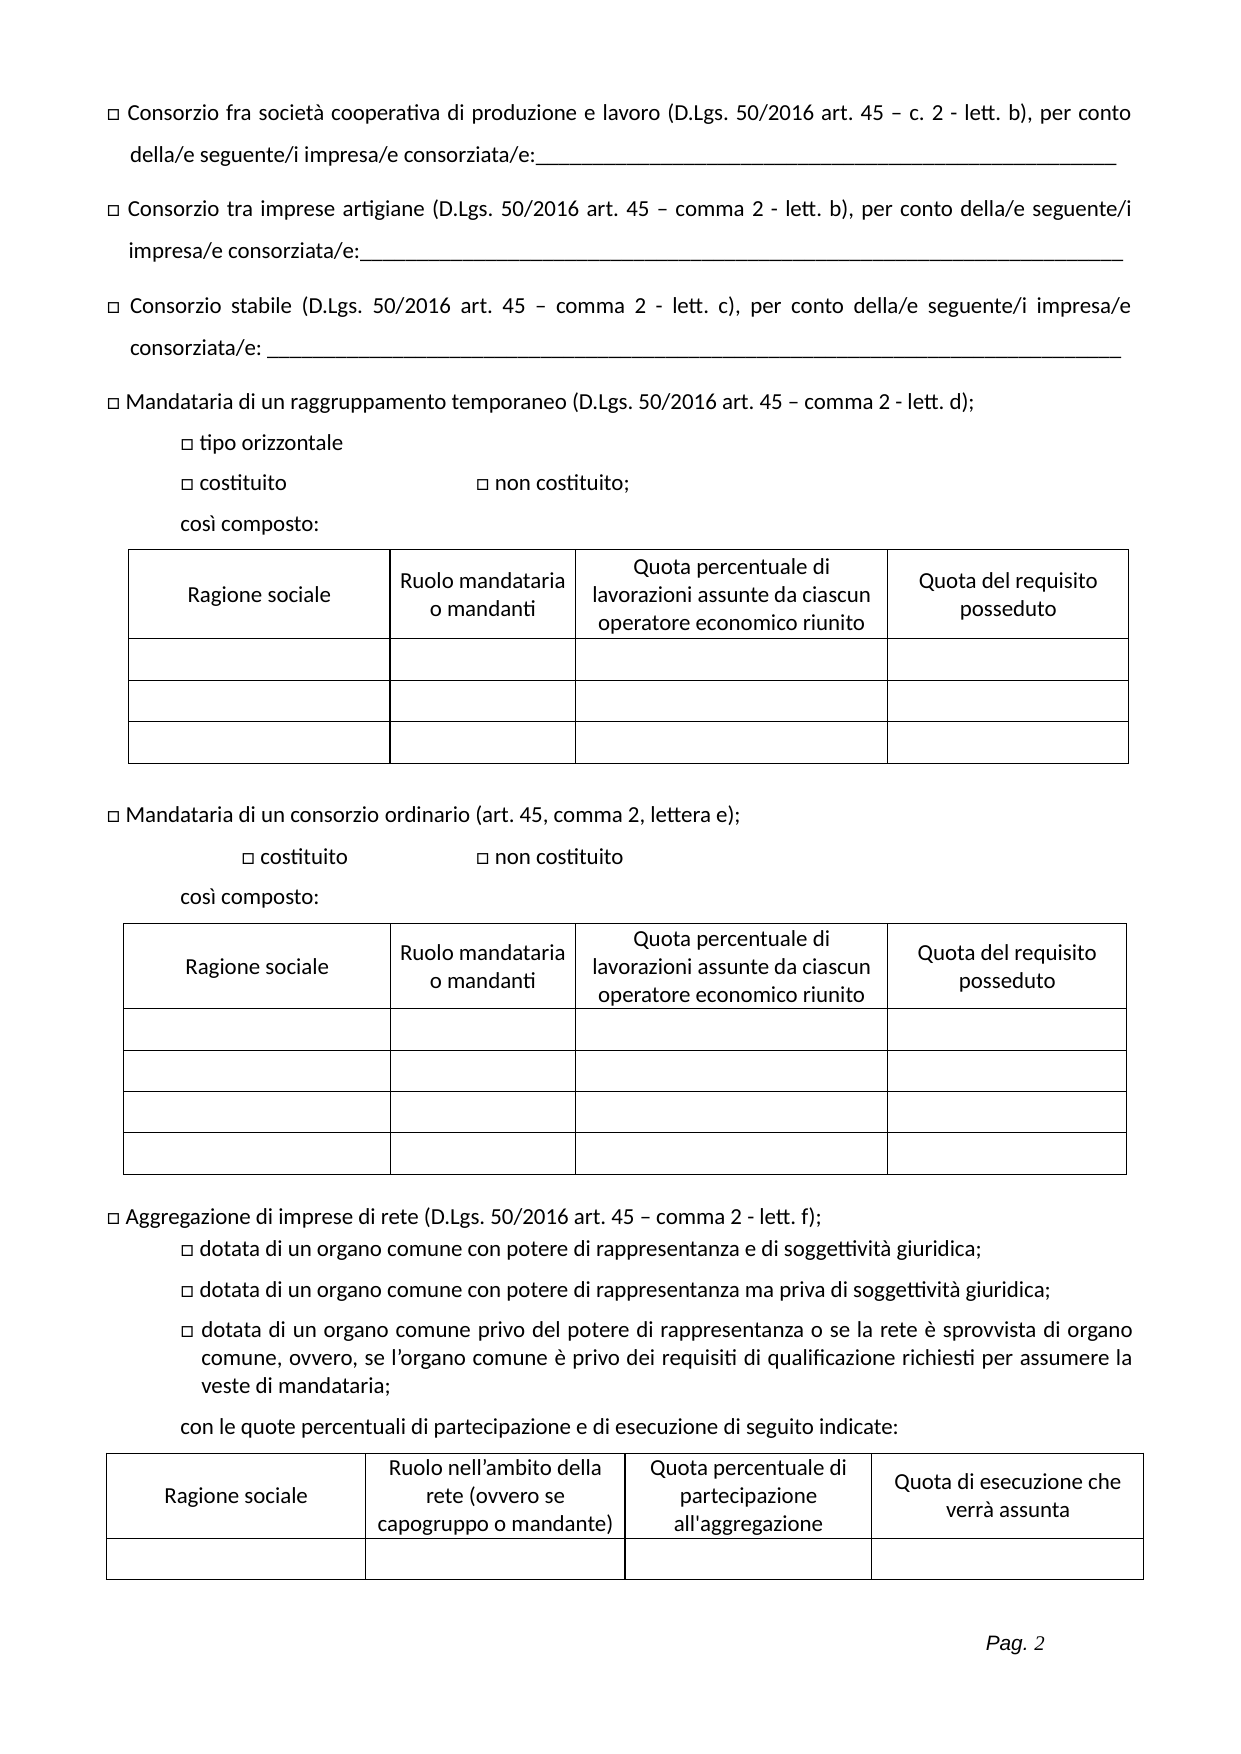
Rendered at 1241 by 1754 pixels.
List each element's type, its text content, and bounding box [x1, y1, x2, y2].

text così composto: [106, 882, 1134, 911]
table_cell [124, 1092, 390, 1132]
table_header Quota del requisito posseduto [888, 550, 1128, 638]
table_cell [124, 1133, 390, 1173]
table_cell [888, 1133, 1126, 1173]
text □ Consorzio stabile (D.Lgs. 50/2016 art. 45 – comma 2 - lett. c), per conto della/e seguente/i impresa/e consorziata/e: ___________________________________________________________________________ [106, 291, 1134, 361]
table_cell [107, 1539, 365, 1579]
text □ costituito □ non costituito; [180, 468, 1134, 496]
table_cell [576, 681, 887, 721]
table_header Ruolo nell’ambito della rete (ovvero se capogruppo o mandante) [366, 1454, 624, 1538]
table_cell [391, 1092, 575, 1132]
text □ Consorzio fra società cooperativa di produzione e lavoro (D.Lgs. 50/2016 art. 45 – c. 2 - lett. b), per conto della/e seguente/i impresa/e consorziata/e:___________________________________________________ [106, 98, 1134, 168]
table_cell [391, 639, 575, 680]
table_cell [391, 1133, 575, 1173]
table_cell [888, 1092, 1126, 1132]
table_cell [576, 639, 887, 680]
table_header Ragione sociale [107, 1454, 365, 1538]
table_header Ruolo mandataria o mandanti [391, 550, 575, 638]
table_cell [124, 1009, 390, 1049]
text □ dotata di un organo comune privo del potere di rappresentanza o se la rete è sprovvista di organo comune, ovvero, se l’organo comune è privo dei requisiti di qualificazione richiesti per assumere la veste di mandataria; [180, 1315, 1134, 1399]
table_cell [888, 722, 1128, 762]
table_cell [391, 1051, 575, 1091]
table_cell [626, 1539, 871, 1579]
table_cell [888, 681, 1128, 721]
table_header Quota percentuale di lavorazioni assunte da ciascun operatore economico riunito [576, 550, 887, 638]
table_cell [888, 1051, 1126, 1091]
table_cell [129, 722, 389, 762]
table_header Ragione sociale [129, 550, 389, 638]
table_cell [124, 1051, 390, 1091]
table_cell [888, 639, 1128, 680]
table_cell [576, 1092, 887, 1132]
table_header Quota percentuale di lavorazioni assunte da ciascun operatore economico riunito [576, 924, 887, 1008]
table_cell [576, 1009, 887, 1049]
table_cell [129, 681, 389, 721]
text □ Mandataria di un consorzio ordinario (art. 45, comma 2, lettera e); [106, 800, 1134, 828]
text □ Mandataria di un raggruppamento temporaneo (D.Lgs. 50/2016 art. 45 – comma 2 - lett. d); [106, 387, 1134, 415]
table_cell [366, 1539, 624, 1579]
table_cell [576, 1051, 887, 1091]
table_cell [872, 1539, 1143, 1579]
text □ Consorzio tra imprese artigiane (D.Lgs. 50/2016 art. 45 – comma 2 - lett. b), per conto della/e seguente/i impresa/e consorziata/e:___________________________________________________________________ [106, 194, 1134, 264]
text □ costituito □ non costituito [196, 842, 1134, 870]
table_header Quota di esecuzione che verrà assunta [872, 1454, 1143, 1538]
text □ Aggregazione di imprese di rete (D.Lgs. 50/2016 art. 45 – comma 2 - lett. f); [106, 1202, 1134, 1230]
table_header Quota percentuale di partecipazione all'aggregazione [626, 1454, 871, 1538]
table_header Ruolo mandataria o mandanti [391, 924, 575, 1008]
text così composto: [180, 509, 1134, 537]
table_header Ragione sociale [124, 924, 390, 1008]
text □ dotata di un organo comune con potere di rappresentanza e di soggettività giuridica; [180, 1234, 1134, 1262]
table_cell [391, 681, 575, 721]
table_cell [391, 1009, 575, 1049]
table_header Quota del requisito posseduto [888, 924, 1126, 1008]
table_cell [576, 722, 887, 762]
table_cell [391, 722, 575, 762]
table_cell [129, 639, 389, 680]
text con le quote percentuali di partecipazione e di esecuzione di seguito indicate: [180, 1412, 1134, 1440]
table_cell [888, 1009, 1126, 1049]
text □ tipo orizzontale [106, 428, 1134, 456]
table_cell [576, 1133, 887, 1173]
text □ dotata di un organo comune con potere di rappresentanza ma priva di soggettività giuridica; [180, 1275, 1134, 1303]
